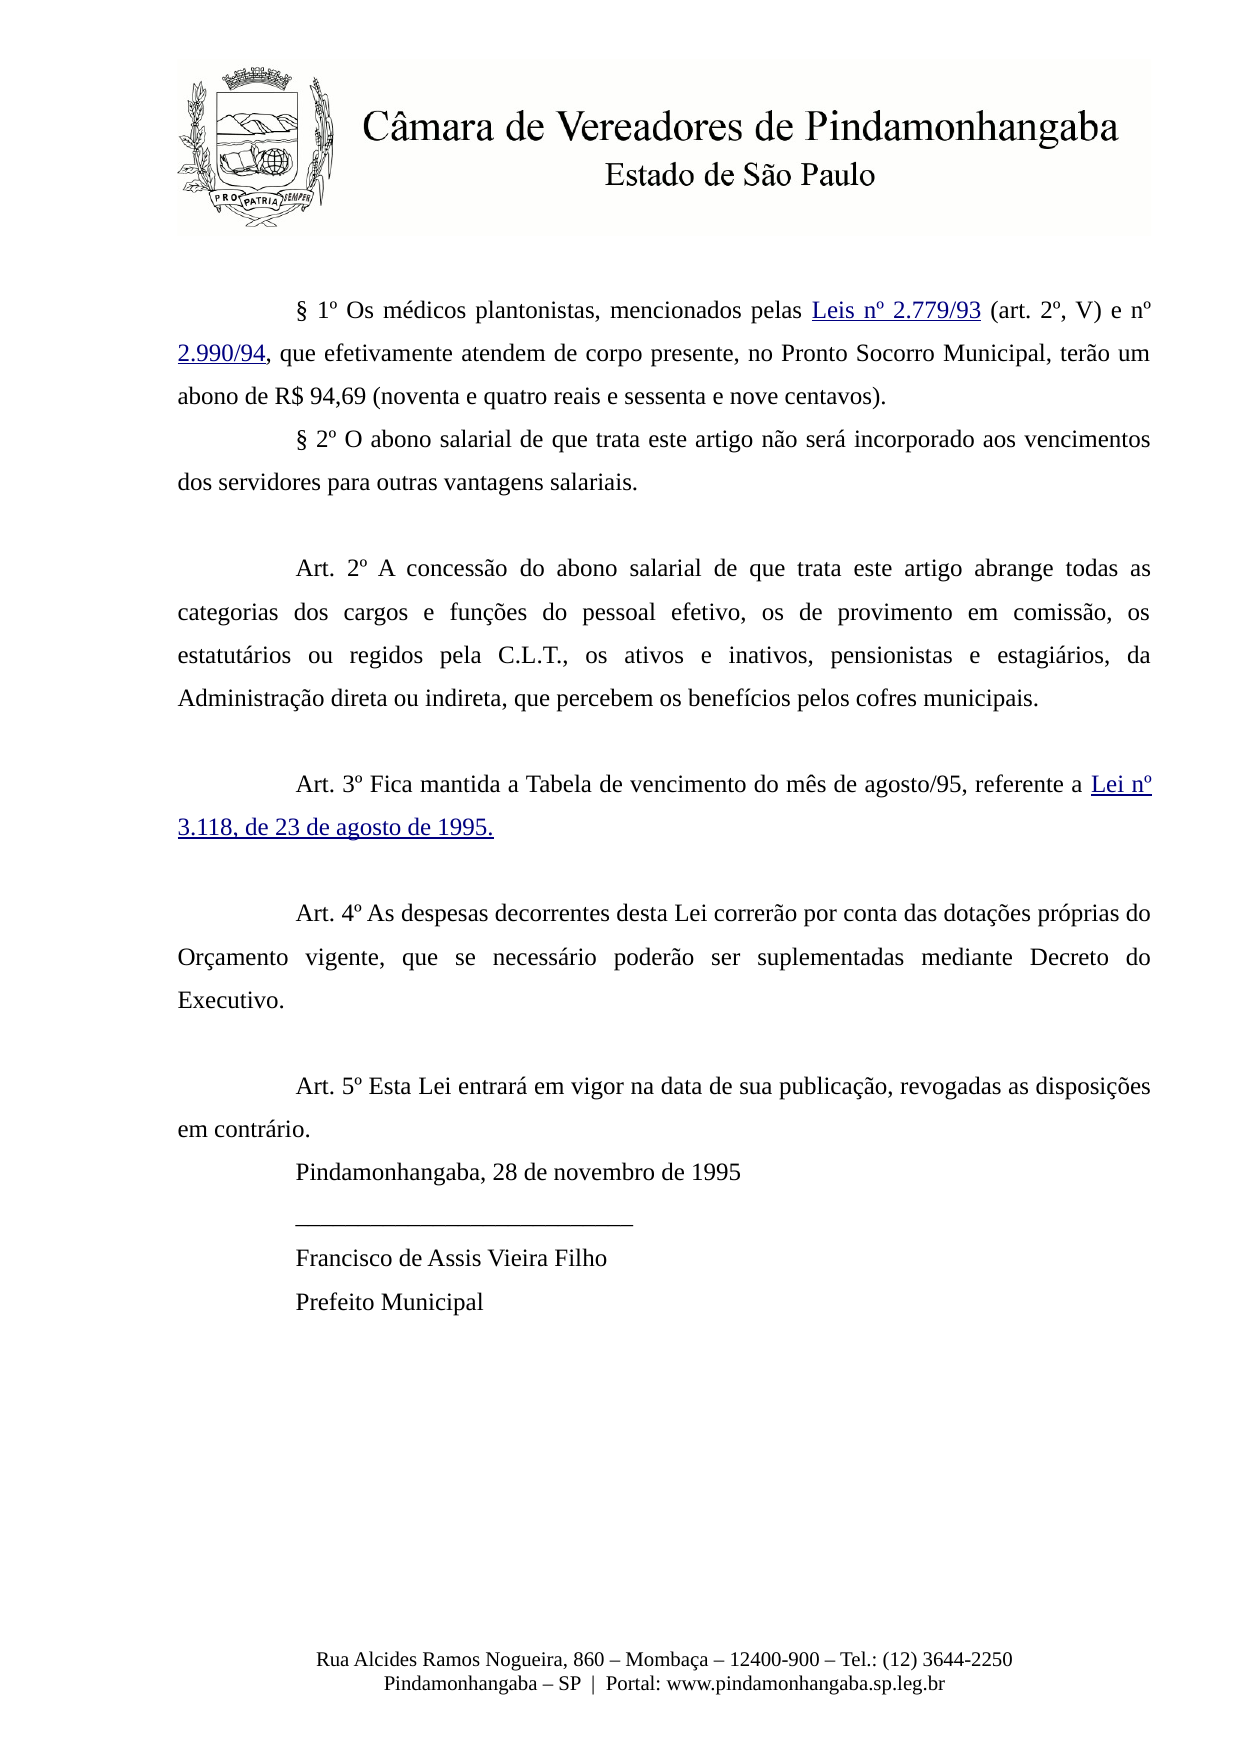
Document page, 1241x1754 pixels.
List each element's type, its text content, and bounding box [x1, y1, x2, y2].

text Art. 5º Esta Lei entrará em vigor na data de sua publicação, revogadas as disposições em contrário. [177, 1071, 1152, 1143]
text Art. 2º A concessão do abono salarial de que trata este artigo abrange todas as categorias dos cargos e funções do pessoal efetivo, os de provimento em comissão, os estatutários ou regidos pela C.L.T., os ativos e inativos, pensionistas e estagiários, da Administração direta ou indireta, que percebem os benefícios pelos cofres municipais. [177, 553, 1152, 712]
text Art. 4º As despesas decorrentes desta Lei correrão por conta das dotações próprias do Orçamento vigente, que se necessário poderão ser suplementadas mediante Decreto do Executivo. [177, 898, 1152, 1013]
text Prefeito Municipal [177, 1287, 1152, 1315]
picture [177, 59, 1152, 236]
text § 2º O abono salarial de que trata este artigo não será incorporado aos vencimentos dos servidores para outras vantagens salariais. [177, 424, 1152, 496]
text § 1º Os médicos plantonistas, mencionados pelas Leis nº 2.779/93 (art. 2º, V) e nº 2.990/94, que efetivamente atendem de corpo presente, no Pronto Socorro Municipal, terão um abono de R$ 94,69 (noventa e quatro reais e sessenta e nove centavos). [177, 295, 1152, 410]
text ___________________________ [177, 1200, 1152, 1229]
text Art. 3º Fica mantida a Tabela de vencimento do mês de agosto/95, referente a Lei nº 3.118, de 23 de agosto de 1995. [177, 769, 1152, 841]
text Pindamonhangaba, 28 de novembro de 1995 [177, 1157, 1152, 1186]
text Francisco de Assis Vieira Filho [177, 1243, 1152, 1272]
